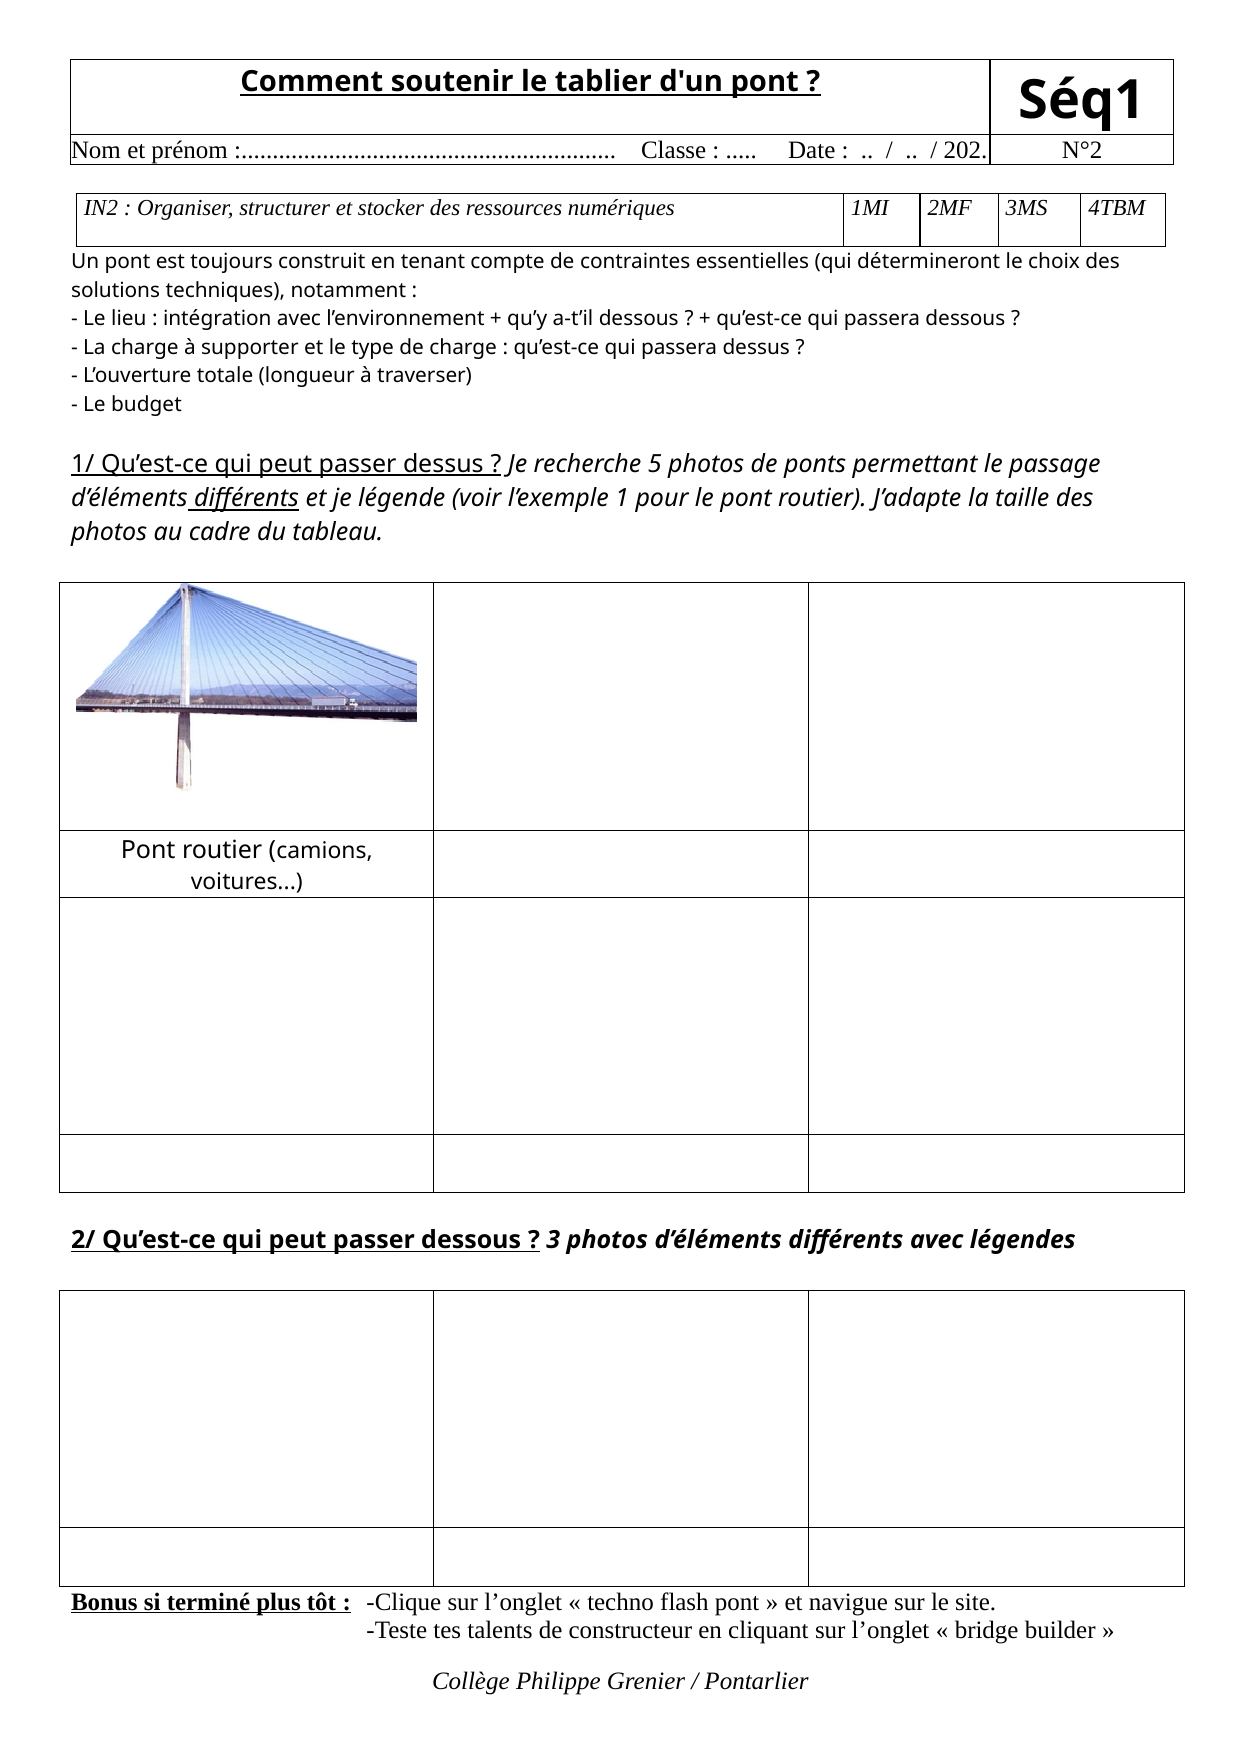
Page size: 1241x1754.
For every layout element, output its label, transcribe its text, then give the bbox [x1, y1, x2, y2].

text Bonus si terminé plus tôt : -Clique sur l’onglet « techno flash pont » et navigue sur le site. [71, 1587, 1169, 1615]
table_cell Pont routier (camions, voitures...) [60, 831, 433, 897]
table_cell [60, 1528, 433, 1586]
text - Le budget [71, 389, 1169, 417]
text - La charge à supporter et le type de charge : qu’est-ce qui passera dessus ? [71, 332, 1169, 360]
table_header [60, 1291, 433, 1527]
table_header 4TBM [1081, 194, 1165, 246]
text - L’ouverture totale (longueur à traverser) [71, 360, 1169, 389]
table_header Comment soutenir le tablier d'un pont ? [71, 60, 989, 134]
text 2/ Qu’est-ce qui peut passer dessous ? 3 photos d’éléments différents avec légendes [71, 1222, 1169, 1256]
table_cell [60, 898, 433, 1133]
table_header Séq1 [991, 60, 1173, 134]
table_header [60, 583, 433, 830]
table_header [434, 1291, 808, 1527]
table_header 3MS [999, 194, 1080, 246]
table_cell N°2 [991, 135, 1173, 164]
text -Teste tes talents de constructeur en cliquant sur l’onglet « bridge builder » [71, 1615, 1169, 1644]
picture [76, 583, 417, 791]
table_header [809, 583, 1184, 830]
text 1/ Qu’est-ce qui peut passer dessus ? Je recherche 5 photos de ponts permettant le passage d’éléments différents et je légende (voir l’exemple 1 pour le pont routier). J’adapte la taille des photos au cadre du tableau. [71, 446, 1169, 548]
table_cell [809, 1135, 1184, 1192]
text Un pont est toujours construit en tenant compte de contraintes essentielles (qui détermineront le choix des solutions techniques), notamment : [71, 247, 1169, 303]
table_cell [809, 1528, 1184, 1586]
text - Le lieu : intégration avec l’environnement + qu’y a-t’il dessous ? + qu’est-ce qui passera dessous ? [71, 303, 1169, 332]
table_header 1MI [844, 194, 919, 246]
table_cell [434, 1135, 808, 1192]
table_cell [809, 831, 1184, 897]
table_header [434, 583, 808, 830]
table_cell [809, 898, 1184, 1133]
table_header [809, 1291, 1184, 1527]
table_cell [434, 831, 808, 897]
table_cell [434, 1528, 808, 1586]
table_cell Nom et prénom :............................................................ Classe : ..... Date : .. / .. / 202. [71, 135, 989, 164]
table_header 2MF [921, 194, 998, 246]
table_cell [60, 1135, 433, 1192]
table_header IN2 : Organiser, structurer et stocker des ressources numériques [77, 194, 843, 246]
table_cell [434, 898, 808, 1133]
